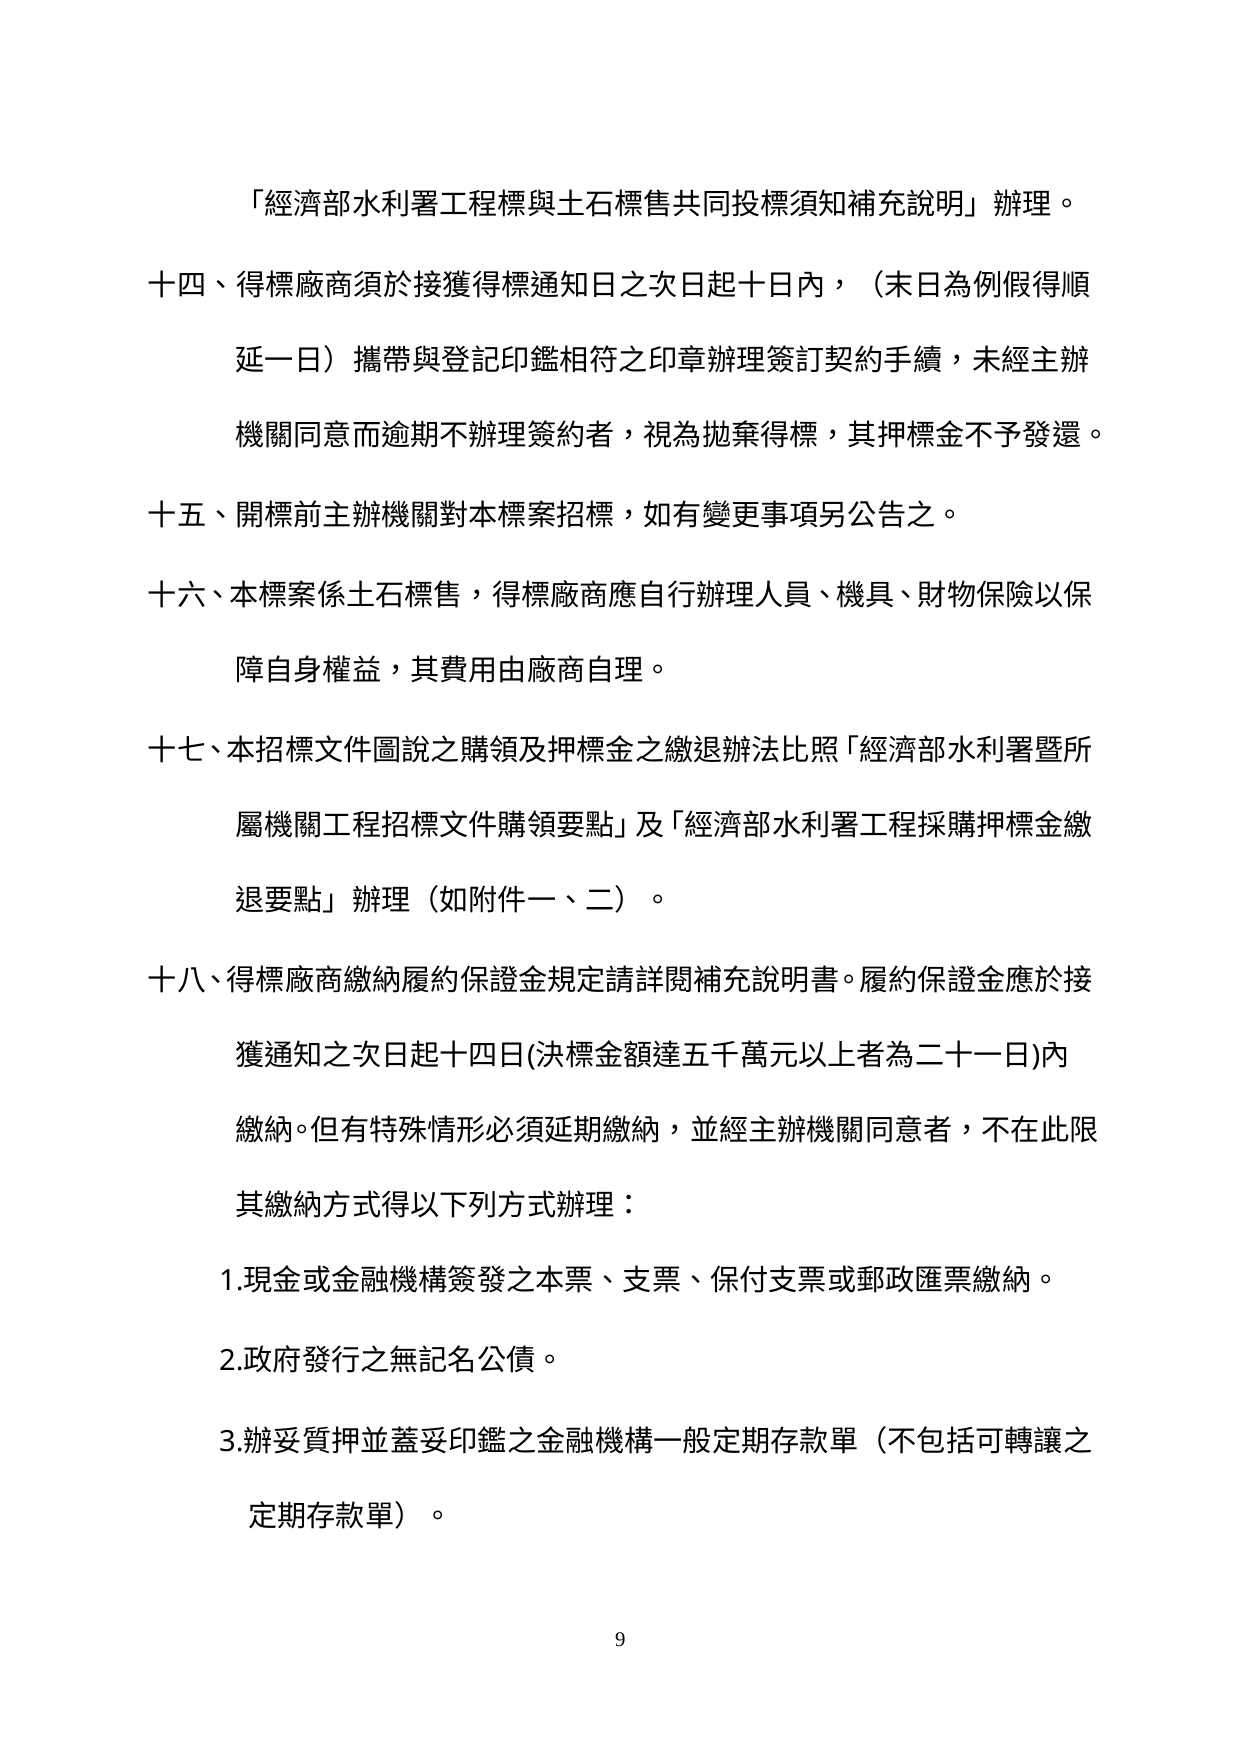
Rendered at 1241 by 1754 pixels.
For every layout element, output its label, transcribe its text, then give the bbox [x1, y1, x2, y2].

text 十六、本標案係土石標售，得標廠商應自行辦理人員、機具、財物保險以保障自身權益，其費用由廠商自理。 [148, 555, 1092, 705]
text 十五、開標前主辦機關對本標案招標，如有變更事項另公告之。 [148, 475, 1092, 550]
text 十四、得標廠商須於接獲得標通知日之次日起十日內，（末日為例假得順延一日）攜帶與登記印鑑相符之印章辦理簽訂契約手續，未經主辦機關同意而逾期不辦理簽約者，視為拋棄得標，其押標金不予發還。 [148, 245, 1092, 470]
text 「經濟部水利署工程標與土石標售共同投標須知補充說明」辦理。 [235, 164, 1092, 239]
text 1.現金或金融機構簽發之本票、支票、保付支票或郵政匯票繳納。 [219, 1241, 1092, 1316]
text 3.辦妥質押並蓋妥印鑑之金融機構一般定期存款單（不包括可轉讓之定期存款單）。 [219, 1401, 1092, 1551]
text 十七、本招標文件圖說之購領及押標金之繳退辦法比照「經濟部水利署暨所屬機關工程招標文件購領要點」及「經濟部水利署工程採購押標金繳退要點」辦理（如附件一、二）。 [148, 710, 1092, 935]
text 十八、得標廠商繳納履約保證金規定請詳閱補充說明書。履約保證金應於接獲通知之次日起十四日(決標金額達五千萬元以上者為二十一日)內繳納。但有特殊情形必須延期繳納，並經主辦機關同意者，不在此限。其繳納方式得以下列方式辦理： [148, 941, 1092, 1241]
text 2.政府發行之無記名公債。 [219, 1321, 1092, 1396]
